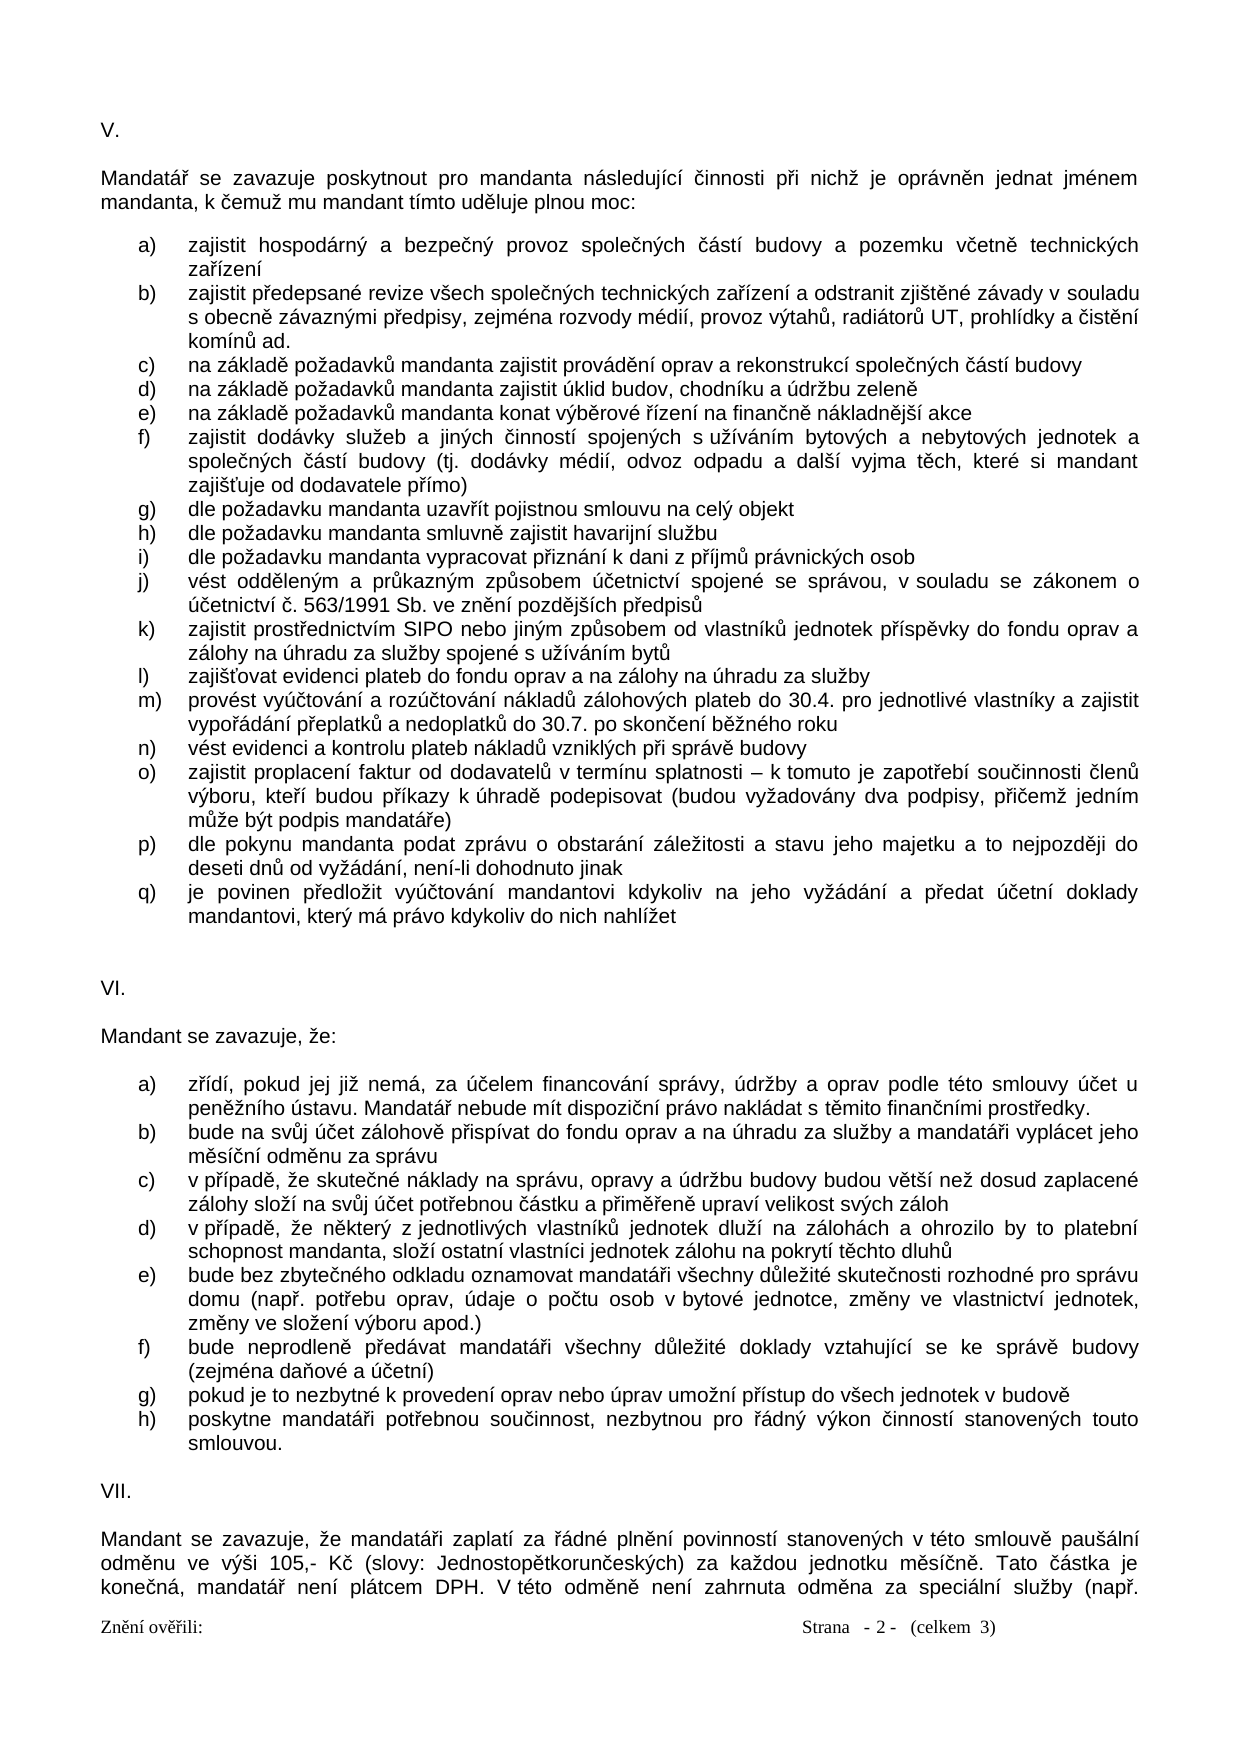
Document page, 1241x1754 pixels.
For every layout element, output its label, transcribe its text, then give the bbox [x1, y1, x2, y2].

list zajistit hospodárný a bezpečný provoz společných částí budovy a pozemku včetně technických zařízení [138, 233, 1140, 281]
list na základě požadavků mandanta konat výběrové řízení na finančně nákladnější akce [138, 401, 1140, 425]
list zajistit předepsané revize všech společných technických zařízení a odstranit zjištěné závady v souladu s obecně závaznými předpisy, zejména rozvody médií, provoz výtahů, radiátorů UT, prohlídky a čistění komínů ad. [138, 281, 1140, 353]
list zřídí, pokud jej již nemá, za účelem financování správy, údržby a oprav podle této smlouvy účet u peněžního ústavu. Mandatář nebude mít dispoziční právo nakládat s těmito finančními prostředky. [138, 1072, 1140, 1119]
list dle požadavku mandanta vypracovat přiznání k dani z příjmů právnických osob [138, 544, 1140, 568]
list zajišťovat evidenci plateb do fondu oprav a na zálohy na úhradu za služby [138, 664, 1140, 688]
list na základě požadavků mandanta zajistit úklid budov, chodníku a údržbu zeleně [138, 377, 1140, 401]
list na základě požadavků mandanta zajistit provádění oprav a rekonstrukcí společných částí budovy [138, 353, 1140, 377]
list v případě, že některý z jednotlivých vlastníků jednotek dluží na zálohách a ohrozilo by to platební schopnost mandanta, složí ostatní vlastníci jednotek zálohu na pokrytí těchto dluhů [138, 1215, 1140, 1263]
list zajistit prostřednictvím SIPO nebo jiným způsobem od vlastníků jednotek příspěvky do fondu oprav a zálohy na úhradu za služby spojené s užíváním bytů [138, 616, 1140, 664]
text V. [100, 118, 1140, 142]
list zajistit proplacení faktur od dodavatelů v termínu splatnosti – k tomuto je zapotřebí součinnosti členů výboru, kteří budou příkazy k úhradě podepisovat (budou vyžadovány dva podpisy, přičemž jedním může být podpis mandatáře) [138, 760, 1140, 832]
text VI. [100, 976, 1140, 1000]
list v případě, že skutečné náklady na správu, opravy a údržbu budovy budou větší než dosud zaplacené zálohy složí na svůj účet potřebnou částku a přiměřeně upraví velikost svých záloh [138, 1167, 1140, 1215]
text Mandatář se zavazuje poskytnout pro mandanta následující činnosti při nichž je oprávněn jednat jménem mandanta, k čemuž mu mandant tímto uděluje plnou moc: [100, 166, 1140, 214]
list vést evidenci a kontrolu plateb nákladů vzniklých při správě budovy [138, 736, 1140, 760]
list dle požadavku mandanta uzavřít pojistnou smlouvu na celý objekt [138, 497, 1140, 521]
list provést vyúčtování a rozúčtování nákladů zálohových plateb do 30.4. pro jednotlivé vlastníky a zajistit vypořádání přeplatků a nedoplatků do 30.7. po skončení běžného roku [138, 688, 1140, 736]
list poskytne mandatáři potřebnou součinnost, nezbytnou pro řádný výkon činností stanovených touto smlouvou. [138, 1407, 1140, 1455]
list bude na svůj účet zálohově přispívat do fondu oprav a na úhradu za služby a mandatáři vyplácet jeho měsíční odměnu za správu [138, 1119, 1140, 1167]
list vést odděleným a průkazným způsobem účetnictví spojené se správou, v souladu se zákonem o účetnictví č. 563/1991 Sb. ve znění pozdějších předpisů [138, 568, 1140, 616]
list je povinen předložit vyúčtování mandantovi kdykoliv na jeho vyžádání a předat účetní doklady mandantovi, který má právo kdykoliv do nich nahlížet [138, 880, 1140, 928]
text Mandant se zavazuje, že mandatáři zaplatí za řádné plnění povinností stanovených v této smlouvě paušální odměnu ve výši 105,- Kč (slovy: Jednostopětkorunčeských) za každou jednotku měsíčně. Tato částka je konečná, mandatář není plátcem DPH. V této odměně není zahrnuta odměna za speciální služby (např. [100, 1527, 1140, 1599]
list zajistit dodávky služeb a jiných činností spojených s užíváním bytových a nebytových jednotek a společných částí budovy (tj. dodávky médií, odvoz odpadu a další vyjma těch, které si mandant zajišťuje od dodavatele přímo) [138, 425, 1140, 497]
list dle požadavku mandanta smluvně zajistit havarijní službu [138, 521, 1140, 544]
list bude neprodleně předávat mandatáři všechny důležité doklady vztahující se ke správě budovy (zejména daňové a účetní) [138, 1335, 1140, 1383]
list bude bez zbytečného odkladu oznamovat mandatáři všechny důležité skutečnosti rozhodné pro správu domu (např. potřebu oprav, údaje o počtu osob v bytové jednotce, změny ve vlastnictví jednotek, změny ve složení výboru apod.) [138, 1263, 1140, 1335]
list pokud je to nezbytné k provedení oprav nebo úprav umožní přístup do všech jednotek v budově [138, 1383, 1140, 1407]
text Mandant se zavazuje, že: [100, 1024, 1140, 1048]
list dle pokynu mandanta podat zprávu o obstarání záležitosti a stavu jeho majetku a to nejpozději do deseti dnů od vyžádání, není-li dohodnuto jinak [138, 832, 1140, 880]
text VII. [100, 1479, 1140, 1503]
